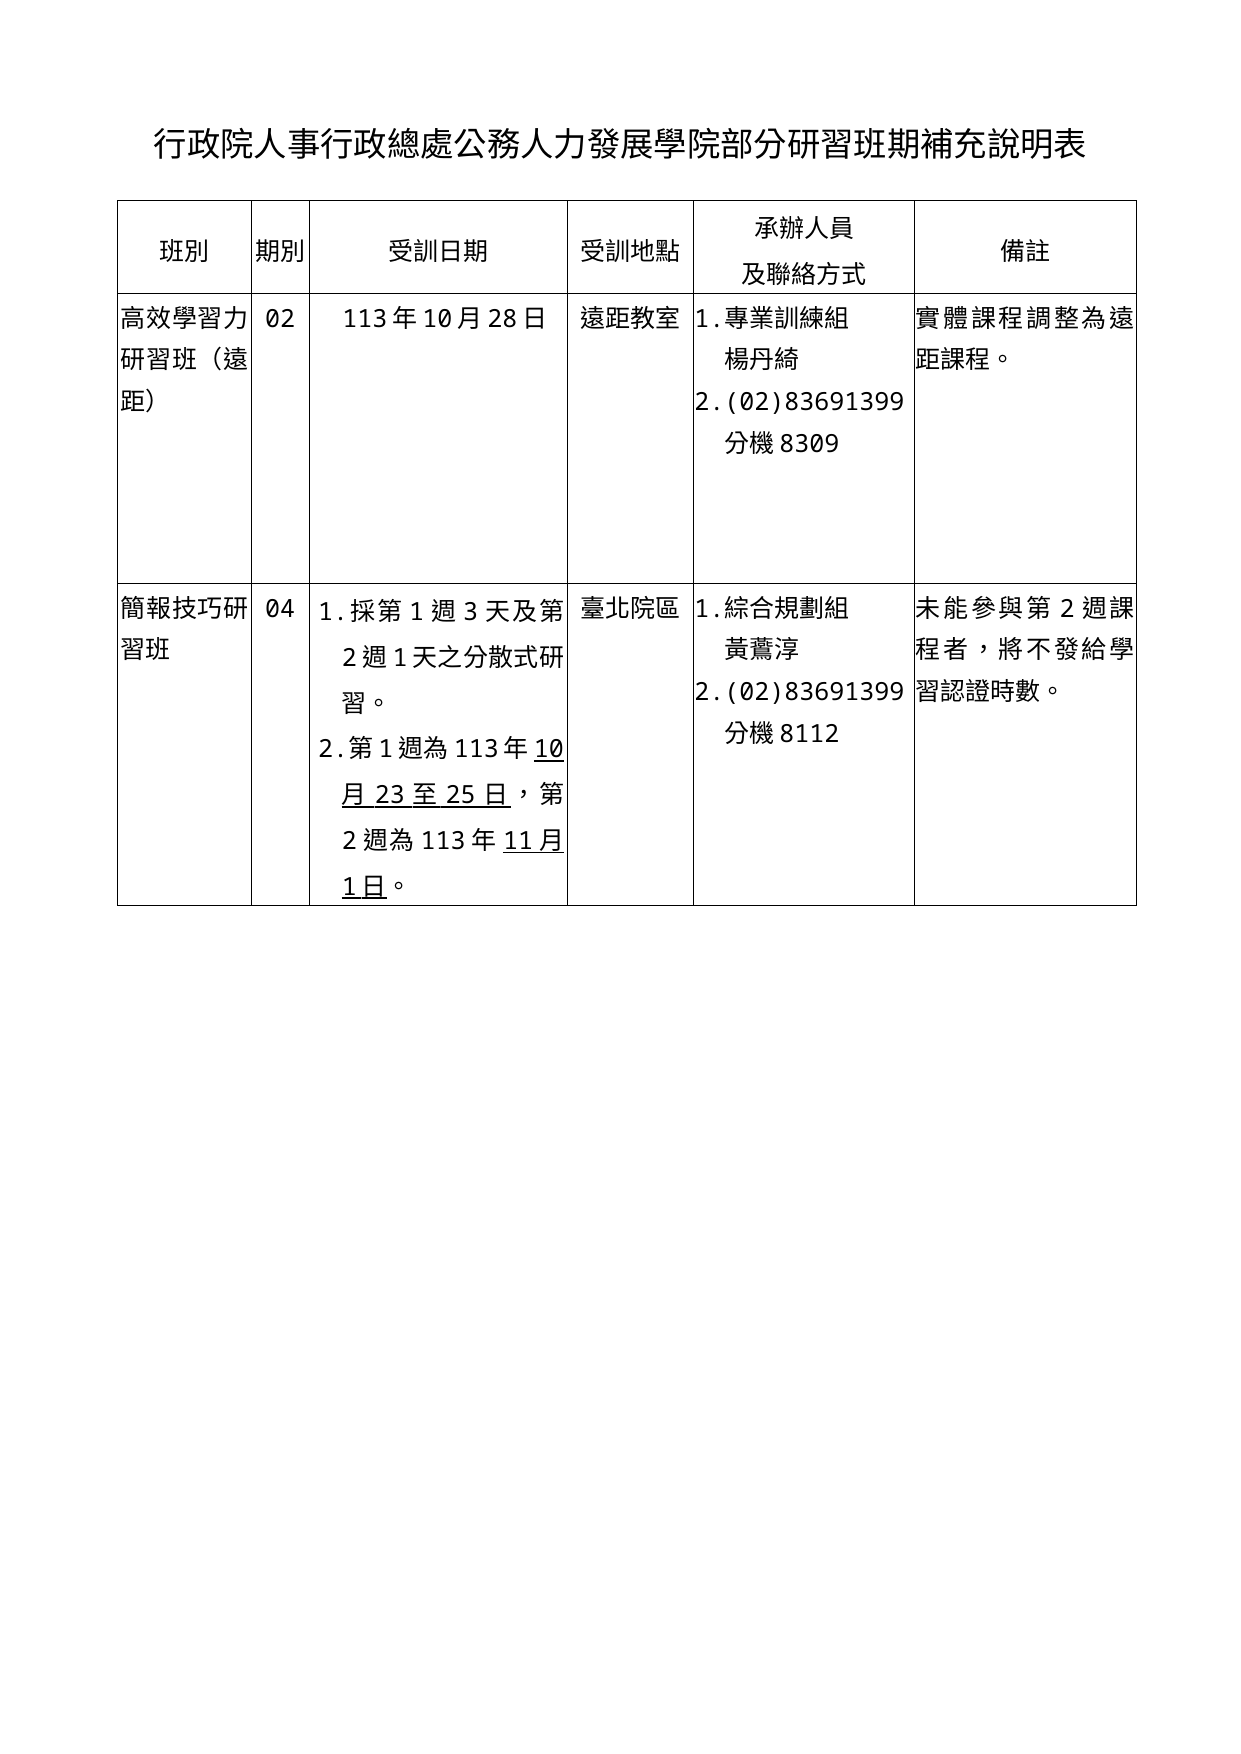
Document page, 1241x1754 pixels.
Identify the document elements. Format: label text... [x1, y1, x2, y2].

table_header 承辦人員 及聯絡方式 [694, 201, 914, 293]
table_cell 1.專業訓練組 楊丹綺 2.(02)83691399 分機8309 [694, 294, 914, 583]
table_cell 02 [252, 294, 309, 583]
table_cell 實體課程調整為遠距課程。 [915, 294, 1136, 583]
table_header 期別 [252, 201, 309, 293]
table_header 受訓地點 [568, 201, 693, 293]
text 行政院人事行政總處公務人力發展學院部分研習班期補充說明表 [118, 118, 1122, 166]
table_header 備註 [915, 201, 1136, 293]
table_header 受訓日期 [310, 201, 567, 293]
table_cell 1.綜合規劃組 黃鷰淳 2.(02)83691399 分機8112 [694, 584, 914, 904]
table_cell 遠距教室 [568, 294, 693, 583]
table_header 班別 [118, 201, 251, 293]
table_cell 未能參與第2週課程者，將不發給學習認證時數。 [915, 584, 1136, 904]
table_cell 高效學習力研習班（遠距） [118, 294, 251, 583]
table_cell 簡報技巧研習班 [118, 584, 251, 904]
table_cell 臺北院區 [568, 584, 693, 904]
table_cell 113年10月28日 [310, 294, 567, 583]
table_cell 04 [252, 584, 309, 904]
table_cell 1.採第1週3天及第2週1天之分散式研習。 2.第1週為113年10月23至25日，第2週為113年11月1日。 [310, 584, 567, 904]
